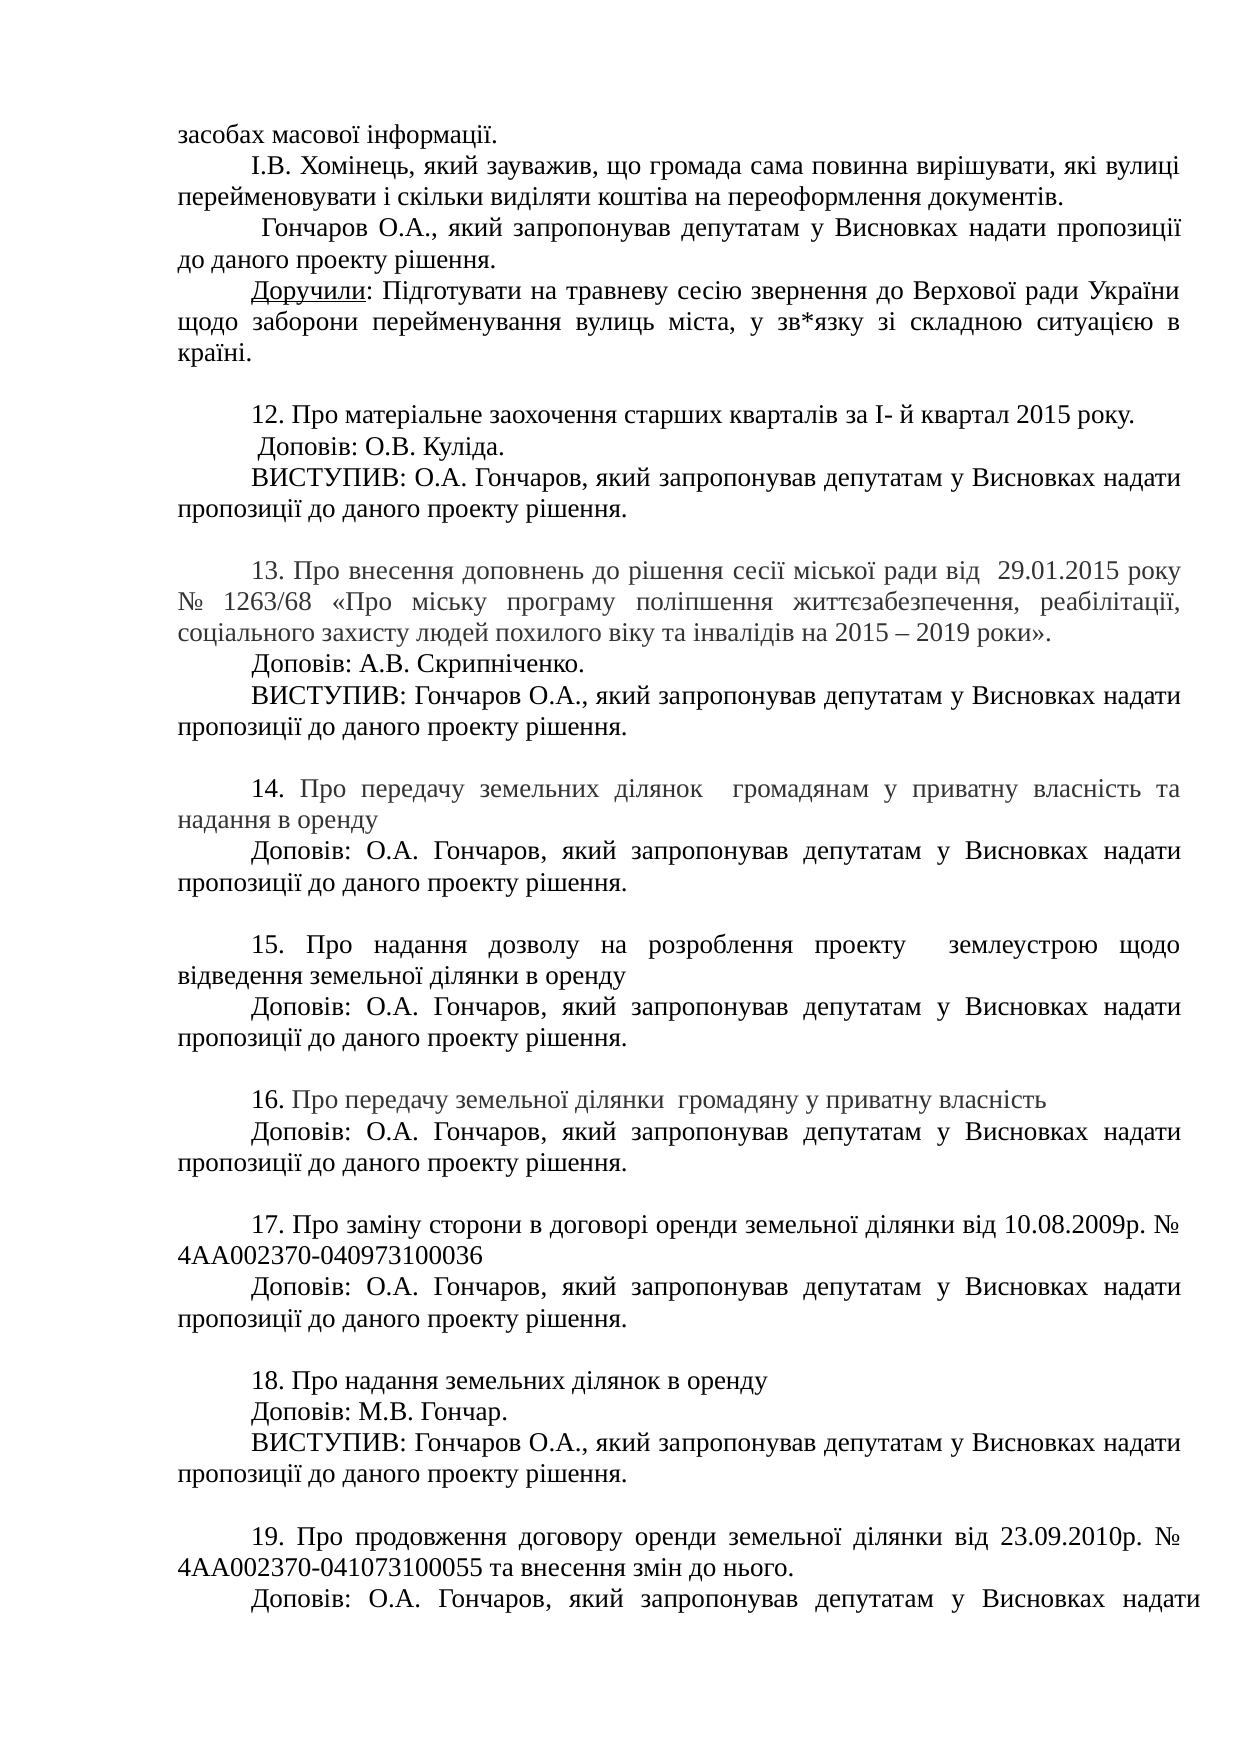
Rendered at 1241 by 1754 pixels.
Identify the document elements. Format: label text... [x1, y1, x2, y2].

text засобах масової інформації. [177, 118, 1181, 149]
text 13. Про внесення доповнень до рішення сесії міської ради від 29.01.2015 року № 1263/68 «Про міську програму поліпшення життєзабезпечення, реабілітації, соціального захисту людей похилого віку та інвалідів на 2015 – 2019 роки». [177, 554, 1181, 648]
text 16. Про передачу земельної ділянки громадяну у приватну власність [177, 1084, 1181, 1115]
text 12. Про матеріальне заохочення старших кварталів за І- й квартал 2015 року. [177, 398, 1181, 429]
text 14. Про передачу земельних ділянок громадянам у приватну власність та надання в оренду [177, 772, 1181, 834]
text І.В. Хомінець, який зауважив, що громада сама повинна вирішувати, які вулиці перейменовувати і скільки виділяти коштіва на переоформлення документів. [177, 149, 1181, 212]
text Доповів: О.А. Гончаров, який запропонував депутатам у Висновках надати пропозиції до даного проекту рішення. [177, 1271, 1181, 1333]
text Доручили: Підготувати на травневу сесію звернення до Верхової ради України щодо заборони перейменування вулиць міста, у зв*язку зі складною ситуацією в країні. [177, 274, 1181, 367]
text Доповів: О.В. Куліда. [177, 429, 1181, 461]
text Доповів: О.А. Гончаров, який запропонував депутатам у Висновках надати пропозиції до даного проекту рішення. [177, 1115, 1181, 1177]
text ВИСТУПИВ: Гончаров О.А., який запропонував депутатам у Висновках надати пропозиції до даного проекту рішення. [177, 1426, 1181, 1488]
text Доповів: О.А. Гончаров, який запропонував депутатам у Висновках надати пропозиції до даного проекту рішення. [177, 834, 1181, 897]
text ВИСТУПИВ: О.А. Гончаров, який запропонував депутатам у Висновках надати пропозиції до даного проекту рішення. [177, 461, 1181, 523]
text 19. Про продовження договору оренди земельної ділянки від 23.09.2010р. № 4АА002370-041073100055 та внесення змін до нього. [177, 1520, 1181, 1582]
text 17. Про заміну сторони в договорі оренди земельної ділянки від 10.08.2009р. № 4АА002370-040973100036 [177, 1208, 1181, 1271]
text ВИСТУПИВ: Гончаров О.А., який запропонував депутатам у Висновках надати пропозиції до даного проекту рішення. [177, 679, 1181, 741]
text 18. Про надання земельних ділянок в оренду [177, 1364, 1181, 1395]
text Доповів: О.А. Гончаров, який запропонував депутатам у Висновках надати [177, 1582, 1200, 1613]
text Доповів: О.А. Гончаров, який запропонував депутатам у Висновках надати пропозиції до даного проекту рішення. [177, 990, 1181, 1052]
text Гончаров О.А., який запропонував депутатам у Висновках надати пропозиції до даного проекту рішення. [177, 212, 1181, 274]
text Доповів: А.В. Скрипніченко. [177, 648, 1181, 679]
text 15. Про надання дозволу на розроблення проекту землеустрою щодо відведення земельної ділянки в оренду [177, 928, 1181, 990]
text Доповів: М.В. Гончар. [177, 1395, 1181, 1426]
